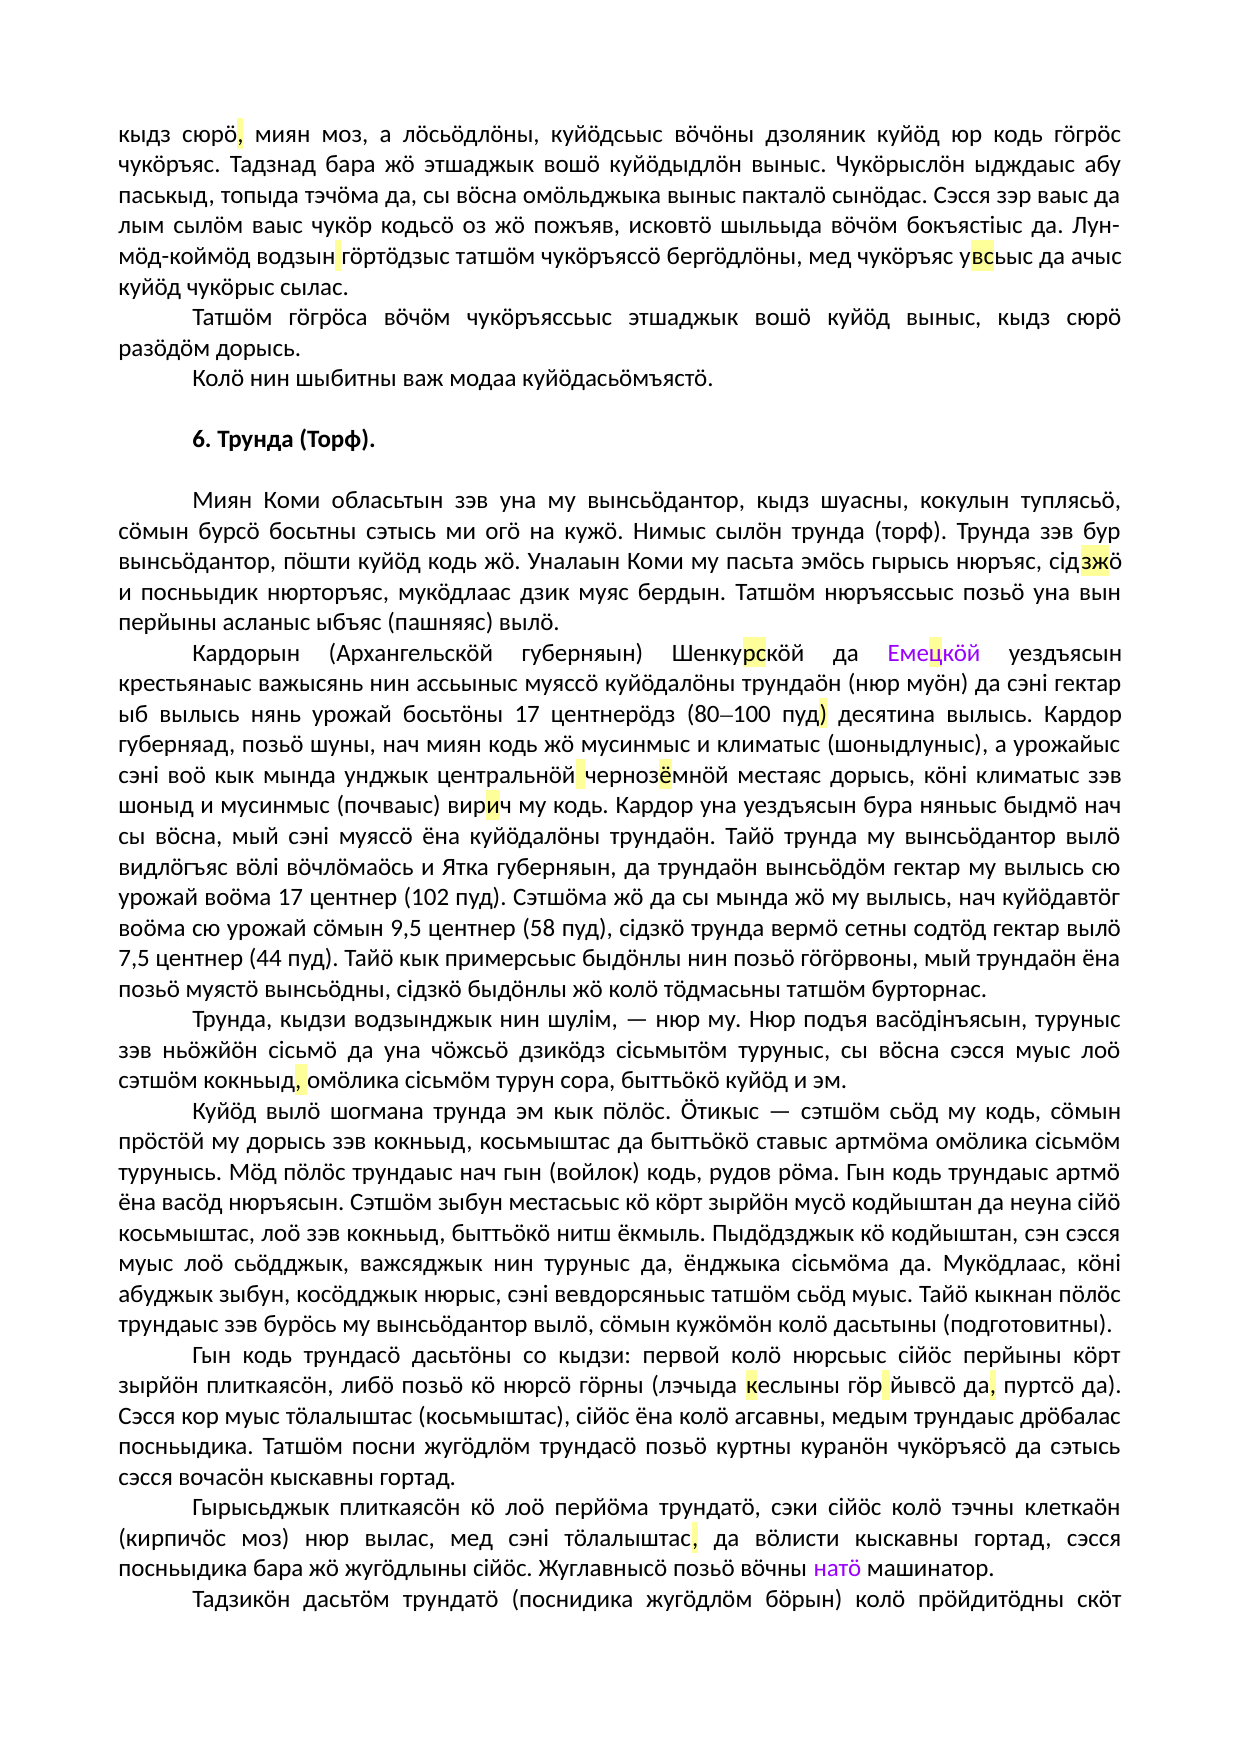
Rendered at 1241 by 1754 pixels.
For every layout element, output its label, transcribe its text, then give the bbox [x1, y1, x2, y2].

text Гын кодь трундасӧ дасьтӧны со кыдзи: первой колӧ нюрсьыс сійӧс перйыны кӧрт зырйӧн плиткаясӧн, либӧ позьӧ кӧ нюрсӧ гӧрны (лэчыда кеслыны гӧр йывсӧ да, пуртсӧ да). Сэсся кор муыс тӧлалыштас (косьмыштас), сійӧс ёна колӧ агсавны, медым трундаыс дрӧбалас посньыдика. Татшӧм посни жугӧдлӧм трундасӧ позьӧ куртны куранӧн чукӧръясӧ да сэтысь сэсся вочасӧн кыскавны гортад. [118, 1339, 1122, 1492]
text Колӧ нин шыбитны важ модаа куйӧдасьӧмъястӧ. [118, 362, 1122, 393]
text Татшӧм гӧгрӧса вӧчӧм чукӧръяссьыс этшаджык вошӧ куйӧд выныс, кыдз сюрӧ разӧдӧм дорысь. [118, 301, 1122, 362]
text Трунда, кыдзи водзынджык нин шулім, — нюр му. Нюр подъя васӧдінъясын, туруныс зэв ньӧжйӧн сісьмӧ да уна чӧжсьӧ дзикӧдз сісьмытӧм туруныс, сы вӧсна сэсся муыс лоӧ сэтшӧм кокньыд, омӧлика сісьмӧм турун сора, быттьӧкӧ куйӧд и эм. [118, 1003, 1122, 1095]
text 6. Трунда (Торф). [118, 423, 1122, 454]
text кыдз сюрӧ, миян моз, а лӧсьӧдлӧны, куйӧдсьыс вӧчӧны дзоляник куйӧд юр кодь гӧгрӧс чукӧръяс. Тадзнад бара жӧ этшаджык вошӧ куйӧдыдлӧн выныс. Чукӧрыслӧн ыдждаыс абу паськыд, топыда тэчӧма да, сы вӧсна омӧльджыка выныс пакталӧ сынӧдас. Сэсся зэр ваыс да лым сылӧм ваыс чукӧр кодьсӧ оз жӧ пожъяв, исковтӧ шыльыда вӧчӧм бокъястіыс да. Лун-мӧд-коймӧд водзын гӧртӧдзыс татшӧм чукӧръяссӧ бергӧдлӧны, мед чукӧръяс увсьыс да ачыс куйӧд чукӧрыс сылас. [118, 118, 1122, 301]
text Гырысьджык плиткаясӧн кӧ лоӧ перйӧма трундатӧ, сэки сійӧс колӧ тэчны клеткаӧн (кирпичӧс моз) нюр вылас, мед сэні тӧлалыштас, да вӧлисти кыскавны гортад, сэсся посньыдика бара жӧ жугӧдлыны сійӧс. Жуглавнысӧ позьӧ вӧчны натӧ машинатор. [118, 1492, 1122, 1583]
text Миян Коми обласьтын зэв уна му вынсьӧдантор, кыдз шуасны, кокулын туплясьӧ, сӧмын бурсӧ босьтны сэтысь ми огӧ на кужӧ. Нимыс сылӧн трунда (торф). Трунда зэв бур вынсьӧдантор, пӧшти куйӧд кодь жӧ. Уналаын Коми му пасьта эмӧсь гырысь нюръяс, сідзжӧ и посньыдик нюрторъяс, мукӧдлаас дзик муяс бердын. Татшӧм нюръяссьыс позьӧ уна вын перйыны асланыс ыбъяс (пашняяс) вылӧ. [118, 484, 1122, 637]
text Куйӧд вылӧ шогмана трунда эм кык пӧлӧс. Ӧтикыс — сэтшӧм сьӧд му кодь, сӧмын прӧстӧй му дорысь зэв кокньыд, косьмыштас да быттьӧкӧ ставыс артмӧма омӧлика сісьмӧм турунысь. Мӧд пӧлӧс трундаыс нач гын (войлок) кодь, рудов рӧма. Гын кодь трундаыс артмӧ ёна васӧд нюръясын. Сэтшӧм зыбун местасьыс кӧ кӧрт зырйӧн мусӧ кодйыштан да неуна сійӧ косьмыштас, лоӧ зэв кокньыд, быттьӧкӧ нитш ёкмыль. Пыдӧдзджык кӧ кодйыштан, сэн сэсся муыс лоӧ сьӧдджык, важсяджык нин туруныс да, ёнджыка сісьмӧма да. Мукӧдлаас, кӧні абуджык зыбун, косӧдджык нюрыс, сэні вевдорсяньыс татшӧм сьӧд муыс. Тайӧ кыкнан пӧлӧс трундаыс зэв бурӧсь му вынсьӧдантор вылӧ, сӧмын кужӧмӧн колӧ дасьтыны (подготовитны). [118, 1095, 1122, 1339]
text Тадзикӧн дасьтӧм трундатӧ (поснидика жугӧдлӧм бӧрын) колӧ прӧйдитӧдны скӧт [118, 1583, 1122, 1614]
text Кардорын (Архангельскӧй губерняын) Шенкурскӧй да Емецкӧй уездъясын крестьянаыс важысянь нин ассьыныс муяссӧ куйӧдалӧны трундаӧн (нюр муӧн) да сэні гектар ыб вылысь нянь урожай босьтӧны 17 центнерӧдз (80–100 пуд) десятина вылысь. Кардор губерняад, позьӧ шуны, нач миян кодь жӧ мусинмыс и климатыс (шоныдлуныс), а урожайыс сэні воӧ кык мында унджык центральнӧй чернозёмнӧй местаяс дорысь, кӧні климатыс зэв шоныд и мусинмыс (почваыс) вирич му кодь. Кардор уна уездъясын бура няньыс быдмӧ нач сы вӧсна, мый сэні муяссӧ ёна куйӧдалӧны трундаӧн. Тайӧ трунда му вынсьӧдантор вылӧ видлӧгъяс вӧлі вӧчлӧмаӧсь и Ятка губерняын, да трундаӧн вынсьӧдӧм гектар му вылысь сю урожай воӧма 17 центнер (102 пуд). Сэтшӧма жӧ да сы мында жӧ му вылысь, нач куйӧдавтӧг воӧма сю урожай сӧмын 9,5 центнер (58 пуд), сідзкӧ трунда вермӧ сетны содтӧд гектар вылӧ 7,5 центнер (44 пуд). Тайӧ кык примерсьыс быдӧнлы нин позьӧ гӧгӧрвоны, мый трундаӧн ёна позьӧ муястӧ вынсьӧдны, сідзкӧ быдӧнлы жӧ колӧ тӧдмасьны татшӧм бурторнас. [118, 637, 1122, 1003]
